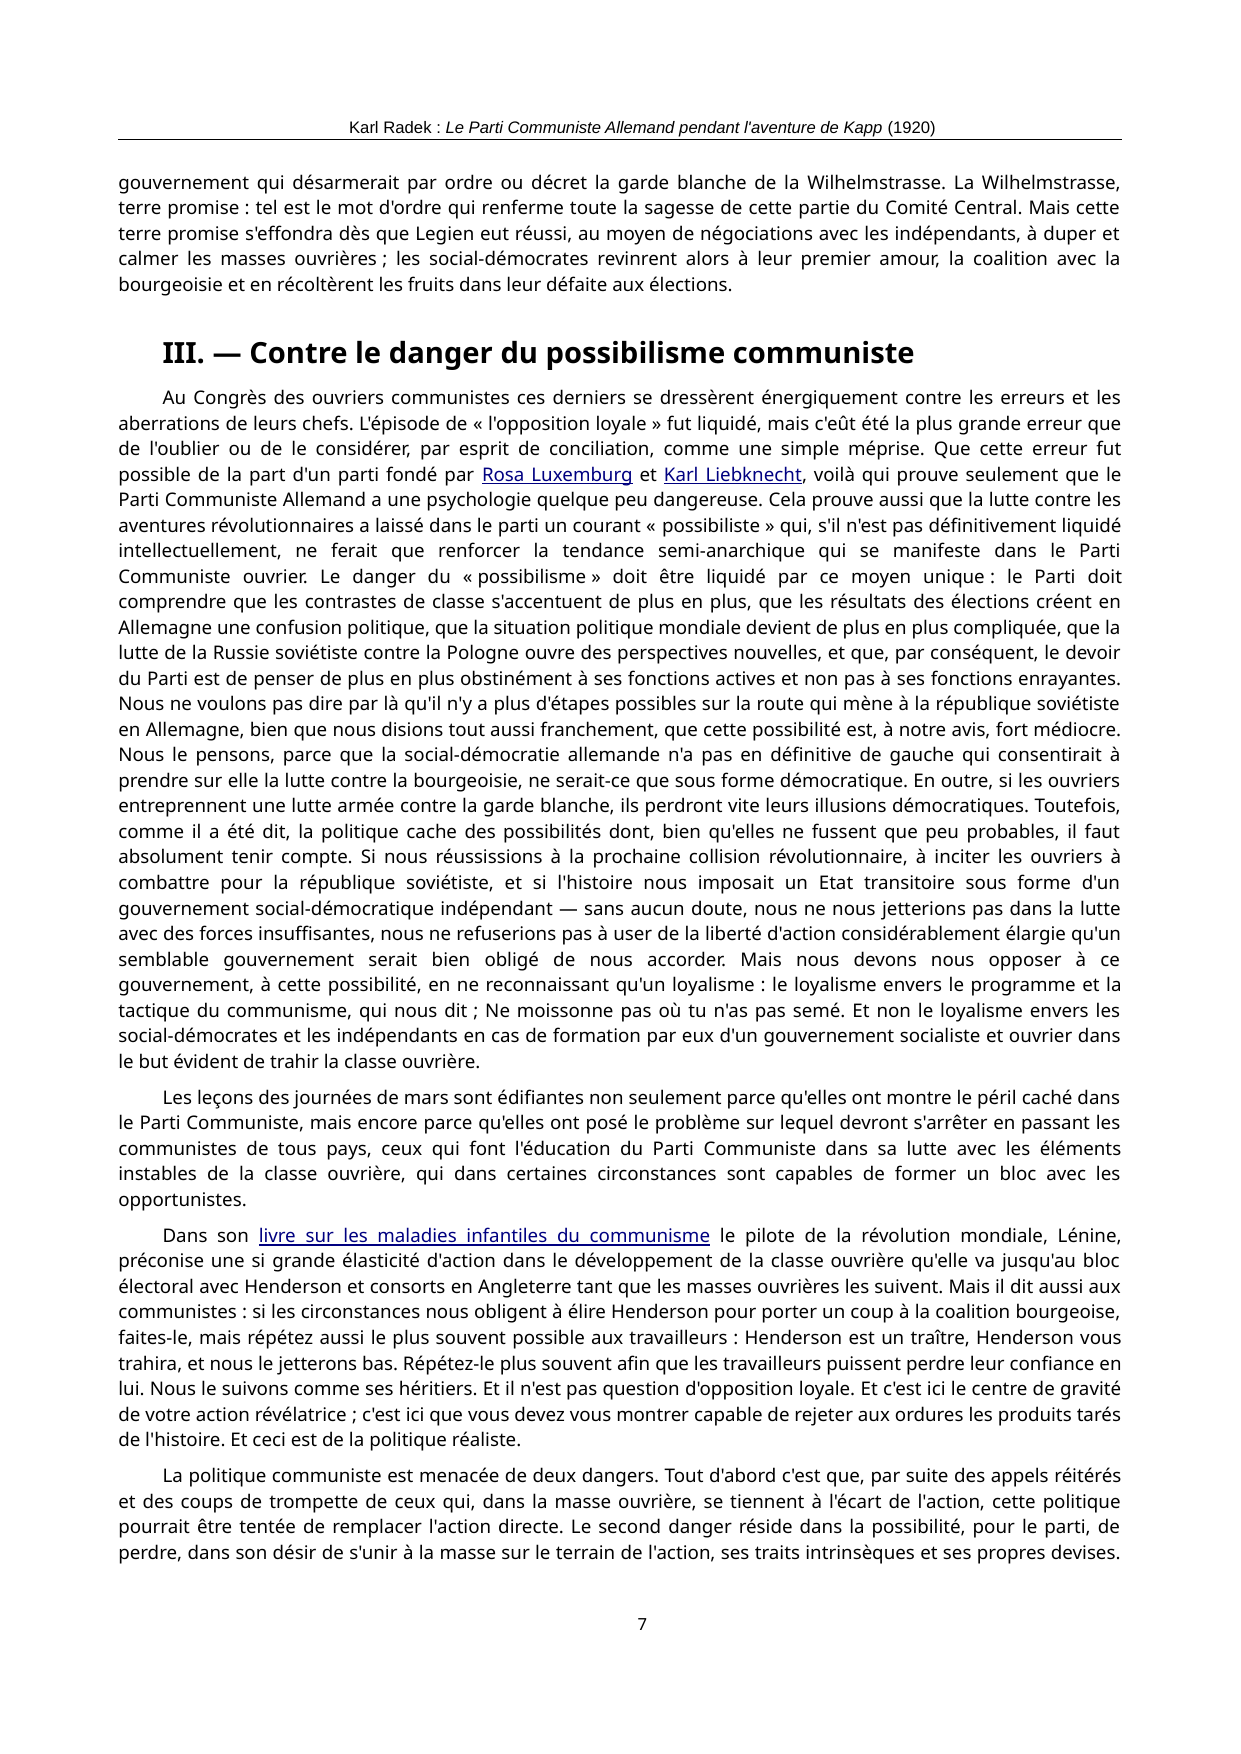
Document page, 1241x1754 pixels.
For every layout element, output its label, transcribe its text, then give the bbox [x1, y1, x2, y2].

subtitle III. — Contre le danger du possibilisme communiste [118, 332, 1122, 372]
text Au Congrès des ouvriers communistes ces derniers se dressèrent énergiquement contre les erreurs et les aberrations de leurs chefs. L'épisode de « l'opposition loyale » fut liquidé, mais c'eût été la plus grande erreur que de l'oublier ou de le considérer, par esprit de conciliation, comme une simple méprise. Que cette erreur fut possible de la part d'un parti fondé par Rosa Luxemburg et Karl Liebknecht, voilà qui prouve seulement que le Parti Communiste Allemand a une psychologie quelque peu dangereuse. Cela prouve aussi que la lutte contre les aventures révolutionnaires a laissé dans le parti un courant « possibiliste » qui, s'il n'est pas définitivement liquidé intellectuellement, ne ferait que renforcer la tendance semi-anarchique qui se manifeste dans le Parti Communiste ouvrier. Le danger du « possibilisme » doit être liquidé par ce moyen unique : le Parti doit comprendre que les contrastes de classe s'accentuent de plus en plus, que les résultats des élections créent en Allemagne une confusion politique, que la situation politique mondiale devient de plus en plus compliquée, que la lutte de la Russie soviétiste contre la Pologne ouvre des perspectives nouvelles, et que, par conséquent, le devoir du Parti est de penser de plus en plus obstinément à ses fonctions actives et non pas à ses fonctions enrayantes. Nous ne voulons pas dire par là qu'il n'y a plus d'étapes possibles sur la route qui mène à la république soviétiste en Allemagne, bien que nous disions tout aussi franchement, que cette possibilité est, à notre avis, fort médiocre. Nous le pensons, parce que la social-démocratie allemande n'a pas en définitive de gauche qui consentirait à prendre sur elle la lutte contre la bourgeoisie, ne serait-ce que sous forme démocratique. En outre, si les ouvriers entreprennent une lutte armée contre la garde blanche, ils perdront vite leurs illusions démocratiques. Toutefois, comme il a été dit, la politique cache des possibilités dont, bien qu'elles ne fussent que peu probables, il faut absolument tenir compte. Si nous réussissions à la prochaine collision révolutionnaire, à inciter les ouvriers à combattre pour la république soviétiste, et si l'histoire nous imposait un Etat transitoire sous forme d'un gouvernement social-démocratique indépendant — sans aucun doute, nous ne nous jetterions pas dans la lutte avec des forces insuffisantes, nous ne refuserions pas à user de la liberté d'action considérablement élargie qu'un semblable gouvernement serait bien obligé de nous accorder. Mais nous devons nous opposer à ce gouvernement, à cette possibilité, en ne reconnaissant qu'un loyalisme : le loyalisme envers le programme et la tactique du communisme, qui nous dit ; Ne moissonne pas où tu n'as pas semé. Et non le loyalisme envers les social-démocrates et les indépendants en cas de formation par eux d'un gouvernement socialiste et ouvrier dans le but évident de trahir la classe ouvrière. [118, 384, 1122, 1073]
text Dans son livre sur les maladies infantiles du communisme le pilote de la révolution mondiale, Lénine, préconise une si grande élasticité d'action dans le développement de la classe ouvrière qu'elle va jusqu'au bloc électoral avec Henderson et consorts en Angleterre tant que les masses ouvrières les suivent. Mais il dit aussi aux communistes : si les circonstances nous obligent à élire Henderson pour porter un coup à la coalition bourgeoise, faites-le, mais répétez aussi le plus souvent possible aux travailleurs : Henderson est un traître, Henderson vous trahira, et nous le jetterons bas. Répétez-le plus souvent afin que les travailleurs puissent perdre leur confiance en lui. Nous le suivons comme ses héritiers. Et il n'est pas question d'opposition loyale. Et c'est ici le centre de gravité de votre action révélatrice ; c'est ici que vous devez vous montrer capable de rejeter aux ordures les produits tarés de l'histoire. Et ceci est de la politique réaliste. [118, 1222, 1122, 1452]
text gouvernement qui désarmerait par ordre ou décret la garde blanche de la Wilhelmstrasse. La Wilhelmstrasse, terre promise : tel est le mot d'ordre qui renferme toute la sagesse de cette partie du Comité Central. Mais cette terre promise s'effondra dès que Legien eut réussi, au moyen de négociations avec les indépendants, à duper et calmer les masses ouvrières ; les social-démocrates revinrent alors à leur premier amour, la coalition avec la bourgeoisie et en récoltèrent les fruits dans leur défaite aux élections. [118, 169, 1122, 297]
text Les leçons des journées de mars sont édifiantes non seulement parce qu'elles ont montre le péril caché dans le Parti Communiste, mais encore parce qu'elles ont posé le problème sur lequel devront s'arrêter en passant les communistes de tous pays, ceux qui font l'éducation du Parti Communiste dans sa lutte avec les éléments instables de la classe ouvrière, qui dans certaines circonstances sont capables de former un bloc avec les opportunistes. [118, 1084, 1122, 1212]
text La politique communiste est menacée de deux dangers. Tout d'abord c'est que, par suite des appels réitérés et des coups de trompette de ceux qui, dans la masse ouvrière, se tiennent à l'écart de l'action, cette politique pourrait être tentée de remplacer l'action directe. Le second danger réside dans la possibilité, pour le parti, de perdre, dans son désir de s'unir à la masse sur le terrain de l'action, ses traits intrinsèques et ses propres devises. [118, 1463, 1122, 1565]
